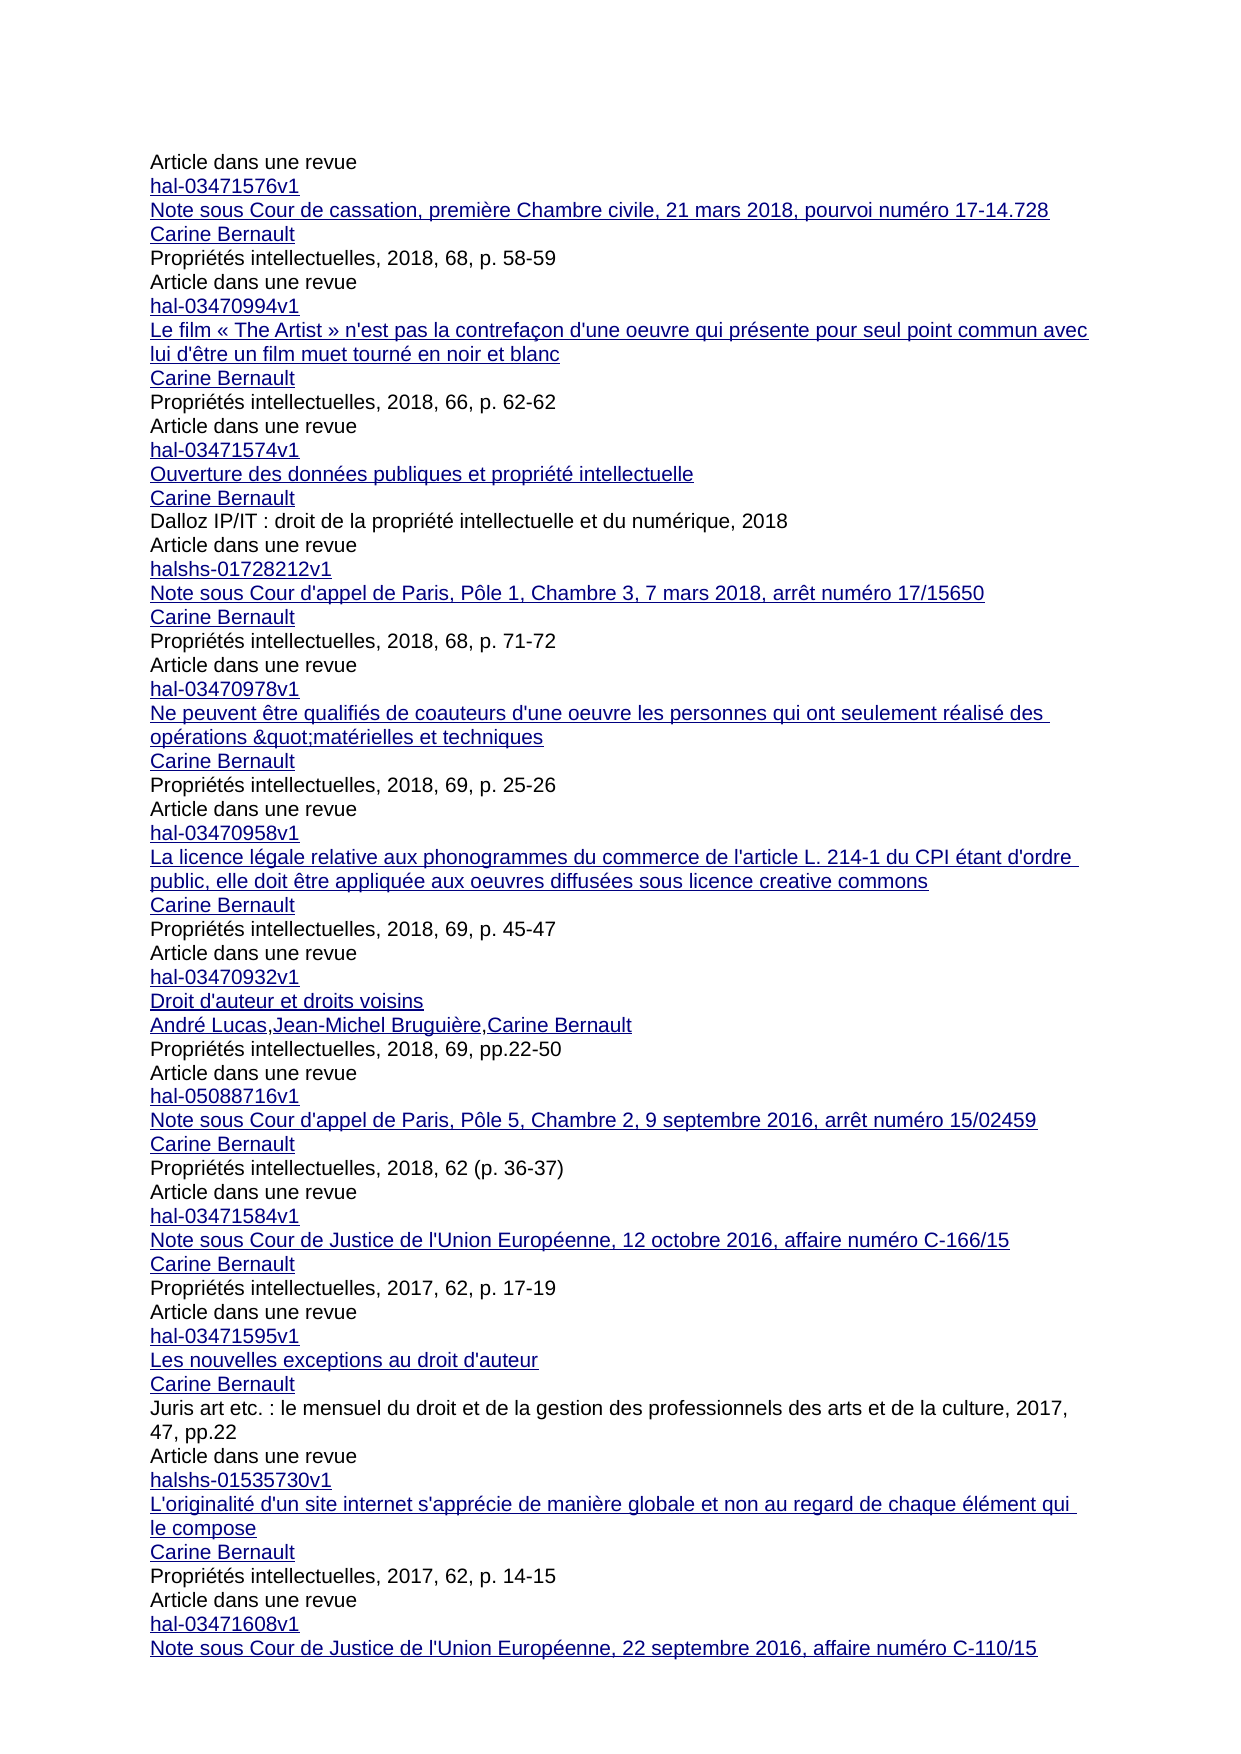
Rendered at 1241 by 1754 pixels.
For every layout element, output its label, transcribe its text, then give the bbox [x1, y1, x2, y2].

table_cell La licence légale relative aux phonogrammes du commerce de l'article L. 214-1 du CPI étant d'ordre public, elle doit être appliquée aux oeuvres diffusées sous licence creative commons Carine Bernault Propriétés intellectuelles, 2018, 69, p. 45-47 Article dans une revue hal-03470932v1 [150, 845, 1090, 988]
table_cell Note sous Cour de Justice de l'Union Européenne, 22 septembre 2016, affaire numéro C-110/15 [150, 1635, 1090, 1659]
table_cell Note sous Cour d'appel de Paris, Pôle 5, Chambre 2, 9 septembre 2016, arrêt numéro 15/02459 Carine Bernault Propriétés intellectuelles, 2018, 62 (p. 36-37) Article dans une revue hal-03471584v1 [150, 1108, 1090, 1228]
table_cell Article dans une revue hal-03471576v1 [150, 150, 1090, 198]
table_cell Le film « The Artist » n'est pas la contrefaçon d'une oeuvre qui présente pour seul point commun avec lui d'être un film muet tourné en noir et blanc Carine Bernault Propriétés intellectuelles, 2018, 66, p. 62-62 Article dans une revue hal-03471574v1 [150, 318, 1090, 461]
table_cell Note sous Cour de Justice de l'Union Européenne, 12 octobre 2016, affaire numéro C-166/15 Carine Bernault Propriétés intellectuelles, 2017, 62, p. 17-19 Article dans une revue hal-03471595v1 [150, 1228, 1090, 1348]
table_cell Ouverture des données publiques et propriété intellectuelle Carine Bernault Dalloz IP/IT : droit de la propriété intellectuelle et du numérique, 2018 Article dans une revue halshs-01728212v1 [150, 461, 1090, 581]
table_cell Droit d'auteur et droits voisins André Lucas,Jean-Michel Bruguière,Carine Bernault Propriétés intellectuelles, 2018, 69, pp.22-50 Article dans une revue hal-05088716v1 [150, 989, 1090, 1108]
table_cell Note sous Cour d'appel de Paris, Pôle 1, Chambre 3, 7 mars 2018, arrêt numéro 17/15650 Carine Bernault Propriétés intellectuelles, 2018, 68, p. 71-72 Article dans une revue hal-03470978v1 [150, 581, 1090, 701]
table_cell Ne peuvent être qualifiés de coauteurs d'une oeuvre les personnes qui ont seulement réalisé des opérations &quot;matérielles et techniques Carine Bernault Propriétés intellectuelles, 2018, 69, p. 25-26 Article dans une revue hal-03470958v1 [150, 701, 1090, 845]
table_cell Les nouvelles exceptions au droit d'auteur Carine Bernault Juris art etc. : le mensuel du droit et de la gestion des professionnels des arts et de la culture, 2017, 47, pp.22 Article dans une revue halshs-01535730v1 [150, 1348, 1090, 1492]
table_cell L'originalité d'un site internet s'apprécie de manière globale et non au regard de chaque élément qui le compose Carine Bernault Propriétés intellectuelles, 2017, 62, p. 14-15 Article dans une revue hal-03471608v1 [150, 1492, 1090, 1635]
table_cell Note sous Cour de cassation, première Chambre civile, 21 mars 2018, pourvoi numéro 17-14.728 Carine Bernault Propriétés intellectuelles, 2018, 68, p. 58-59 Article dans une revue hal-03470994v1 [150, 198, 1090, 318]
